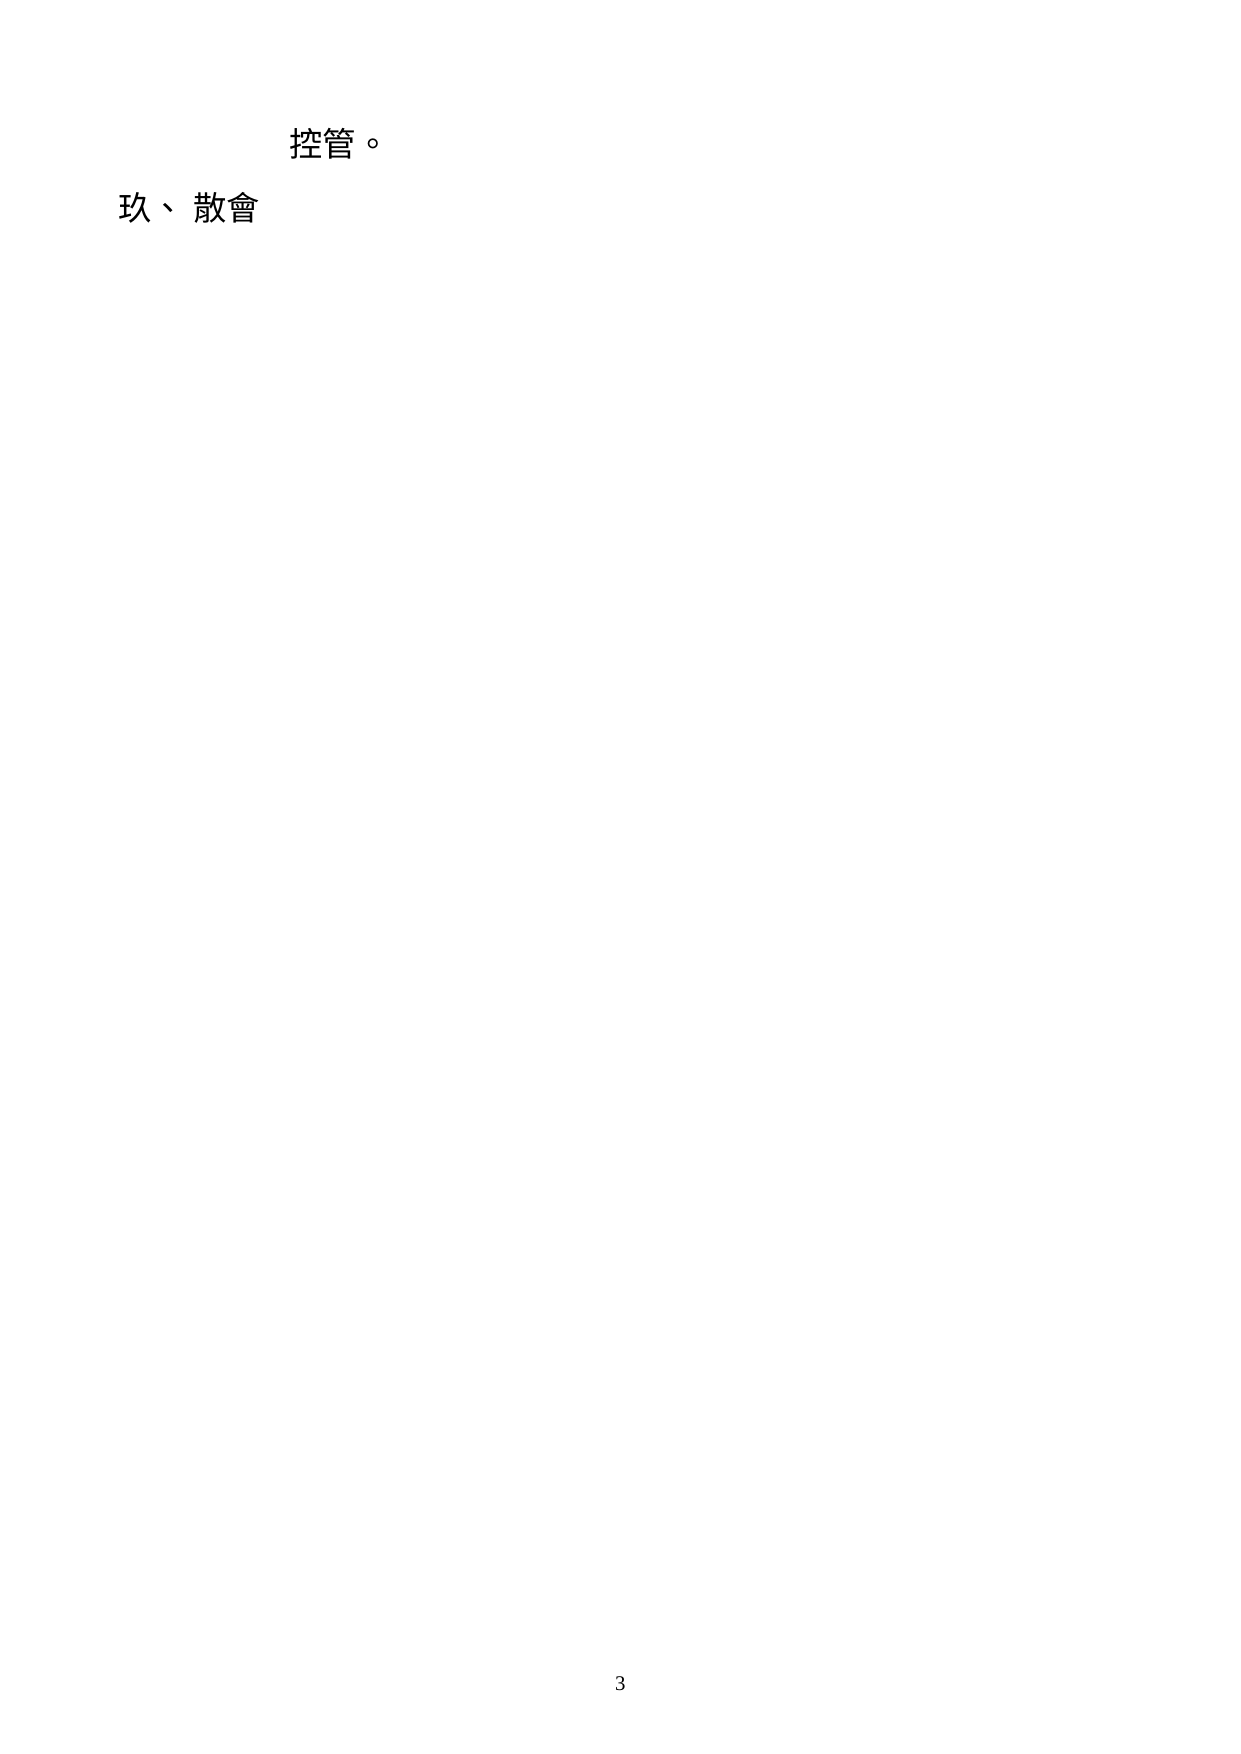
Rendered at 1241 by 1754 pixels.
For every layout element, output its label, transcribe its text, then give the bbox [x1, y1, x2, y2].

text 控管。 [218, 118, 1122, 166]
list 散會 [118, 182, 1122, 230]
